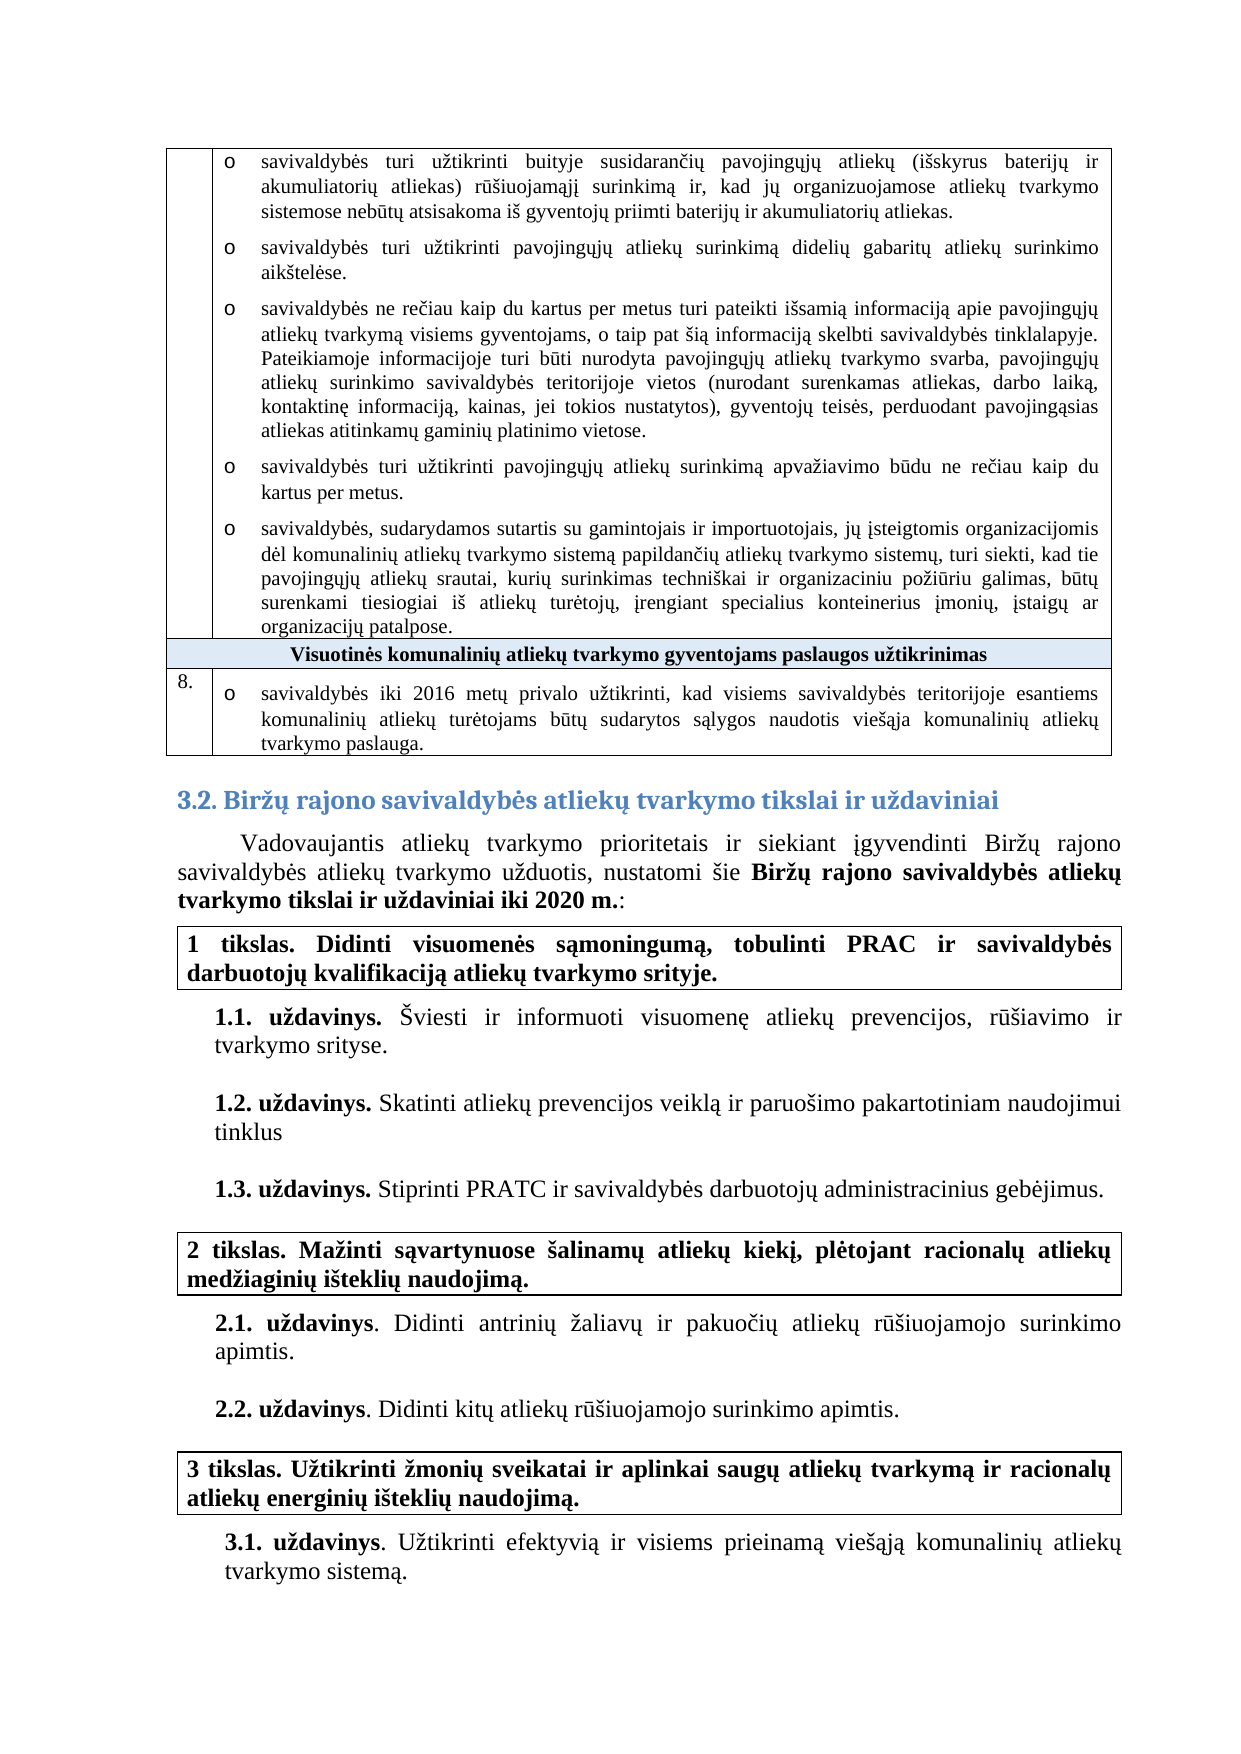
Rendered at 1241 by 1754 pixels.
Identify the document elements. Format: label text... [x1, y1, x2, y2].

table_cell [167, 149, 212, 638]
text 2.1. uždavinys. Didinti antrinių žaliavų ir pakuočių atliekų rūšiuojamojo surinkimo apimtis. [215, 1308, 1122, 1365]
table_cell o savivaldybės turi užtikrinti buityje susidarančių pavojingųjų atliekų (išskyrus baterijų ir akumuliatorių atliekas) rūšiuojamąjį surinkimą ir, kad jų organizuojamose atliekų tvarkymo sistemose nebūtų atsisakoma iš gyventojų priimti baterijų ir akumuliatorių atliekas. o savivaldybės turi užtikrinti pavojingųjų atliekų surinkimą didelių gabaritų atliekų surinkimo aikštelėse. o savivaldybės ne rečiau kaip du kartus per metus turi pateikti išsamią informaciją apie pavojingųjų atliekų tvarkymą visiems gyventojams, o taip pat šią informaciją skelbti savivaldybės tinklalapyje. Pateikiamoje informacijoje turi būti nurodyta pavojingųjų atliekų tvarkymo svarba, pavojingųjų atliekų surinkimo savivaldybės teritorijoje vietos (nurodant surenkamas atliekas, darbo laiką, kontaktinę informaciją, kainas, jei tokios nustatytos), gyventojų teisės, perduodant pavojingąsias atliekas atitinkamų gaminių platinimo vietose. o savivaldybės turi užtikrinti pavojingųjų atliekų surinkimą apvažiavimo būdu ne rečiau kaip du kartus per metus. o savivaldybės, sudarydamos sutartis su gamintojais ir importuotojais, jų įsteigtomis organizacijomis dėl komunalinių atliekų tvarkymo sistemą papildančių atliekų tvarkymo sistemų, turi siekti, kad tie pavojingųjų atliekų srautai, kurių surinkimas techniškai ir organizaciniu požiūriu galimas, būtų surenkami tiesiogiai iš atliekų turėtojų, įrengiant specialius konteinerius įmonių, įstaigų ar organizacijų patalpose. [213, 149, 1111, 638]
text 3 tikslas. Užtikrinti žmonių sveikatai ir aplinkai saugų atliekų tvarkymą ir racionalų atliekų energinių išteklių naudojimą. [178, 1453, 1121, 1514]
text 1.1. uždavinys. Šviesti ir informuoti visuomenę atliekų prevencijos, rūšiavimo ir tvarkymo srityse. [214, 1002, 1122, 1059]
text 1 tikslas. Didinti visuomenės sąmoningumą, tobulinti PRAC ir savivaldybės darbuotojų kvalifikaciją atliekų tvarkymo srityje. [178, 927, 1121, 989]
table_cell 8. [167, 669, 212, 755]
text 1.3. uždavinys. Stiprinti PRATC ir savivaldybės darbuotojų administracinius gebėjimus. [214, 1174, 1122, 1203]
text 3.1. uždavinys. Užtikrinti efektyvią ir visiems prieinamą viešąją komunalinių atliekų tvarkymo sistemą. [224, 1527, 1122, 1584]
text 2.2. uždavinys. Didinti kitų atliekų rūšiuojamojo surinkimo apimtis. [215, 1394, 1122, 1423]
text 1.2. uždavinys. Skatinti atliekų prevencijos veiklą ir paruošimo pakartotiniam naudojimui tinklus [214, 1088, 1122, 1146]
text 2 tikslas. Mažinti sąvartynuose šalinamų atliekų kiekį, plėtojant racionalų atliekų medžiaginių išteklių naudojimą. [178, 1233, 1121, 1294]
table_cell o savivaldybės iki 2016 metų privalo užtikrinti, kad visiems savivaldybės teritorijoje esantiems komunalinių atliekų turėtojams būtų sudarytos sąlygos naudotis viešąja komunalinių atliekų tvarkymo paslauga. [213, 669, 1111, 755]
text Vadovaujantis atliekų tvarkymo prioritetais ir siekiant įgyvendinti Biržų rajono savivaldybės atliekų tvarkymo užduotis, nustatomi šie Biržų rajono savivaldybės atliekų tvarkymo tikslai ir uždaviniai iki 2020 m.: [177, 828, 1122, 914]
subtitle 3.2. Biržų rajono savivaldybės atliekų tvarkymo tikslai ir uždaviniai [177, 785, 1122, 816]
table_cell Visuotinės komunalinių atliekų tvarkymo gyventojams paslaugos užtikrinimas [167, 639, 1111, 668]
